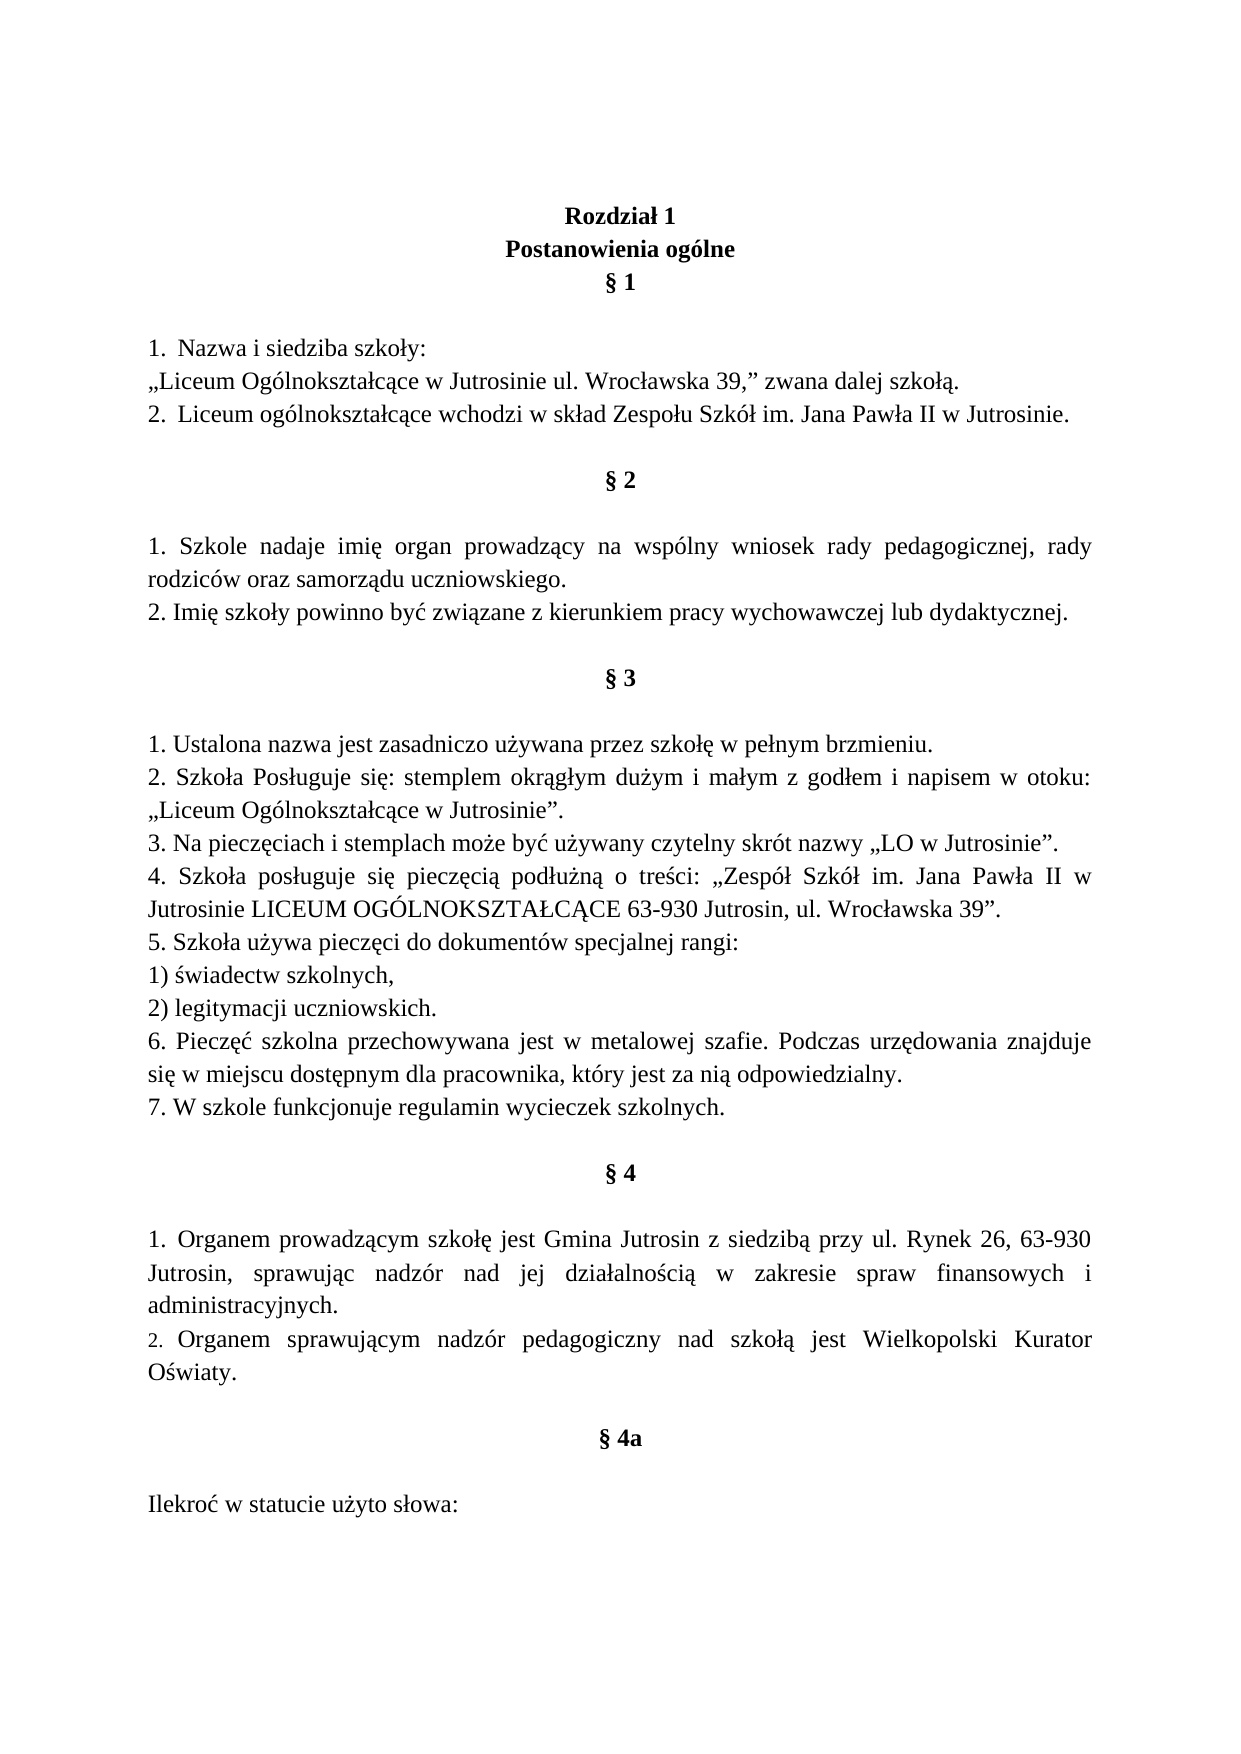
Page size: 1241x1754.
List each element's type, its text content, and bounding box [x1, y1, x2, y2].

list Organem prowadzącym szkołę jest Gmina Jutrosin z siedzibą przy ul. Rynek 26, 63-930 Jutrosin, sprawując nadzór nad jej działalnością w zakresie spraw finansowych i administracyjnych. [148, 1224, 1093, 1319]
subtitle Postanowienia ogólne [148, 234, 1093, 263]
text 1. Szkole nadaje imię organ prowadzący na wspólny wniosek rady pedagogicznej, rady rodziców oraz samorządu uczniowskiego. [148, 531, 1093, 593]
text 4. Szkoła posługuje się pieczęcią podłużną o treści: „Zespół Szkół im. Jana Pawła II w Jutrosinie LICEUM OGÓLNOKSZTAŁCĄCE 63-930 Jutrosin, ul. Wrocławska 39”. [148, 861, 1093, 923]
text 3. Na pieczęciach i stemplach może być używany czytelny skrót nazwy „LO w Jutrosinie”. [148, 828, 1093, 857]
text § 4a [148, 1423, 1093, 1451]
text 5. Szkoła używa pieczęci do dokumentów specjalnej rangi: [148, 927, 1093, 956]
text § 2 [148, 465, 1093, 494]
list Organem sprawującym nadzór pedagogiczny nad szkołą jest Wielkopolski Kurator Oświaty. [148, 1324, 1093, 1385]
text 6. Pieczęć szkolna przechowywana jest w metalowej szafie. Podczas urzędowania znajduje się w miejscu dostępnym dla pracownika, który jest za nią odpowiedzialny. [148, 1026, 1093, 1088]
text 2) legitymacji uczniowskich. [148, 993, 1093, 1022]
text 1. Ustalona nazwa jest zasadniczo używana przez szkołę w pełnym brzmieniu. [148, 729, 1093, 758]
text § 1 [148, 267, 1093, 296]
text Ilekroć w statucie użyto słowa: [148, 1489, 1093, 1517]
text „Liceum Ogólnokształcące w Jutrosinie ul. Wrocławska 39,” zwana dalej szkołą. [148, 366, 1093, 395]
text 2. Imię szkoły powinno być związane z kierunkiem pracy wychowawczej lub dydaktycznej. [148, 597, 1093, 626]
subtitle Rozdział 1 [148, 201, 1093, 230]
text 1) świadectw szkolnych, [148, 960, 1093, 989]
text § 3 [148, 663, 1093, 692]
list Nazwa i siedziba szkoły: [148, 333, 1093, 362]
text 7. W szkole funkcjonuje regulamin wycieczek szkolnych. [148, 1092, 1093, 1121]
text § 4 [148, 1158, 1093, 1187]
list Liceum ogólnokształcące wchodzi w skład Zespołu Szkół im. Jana Pawła II w Jutrosinie. [148, 399, 1093, 428]
text 2. Szkoła Posługuje się: stemplem okrągłym dużym i małym z godłem i napisem w otoku: „Liceum Ogólnokształcące w Jutrosinie”. [148, 762, 1093, 824]
